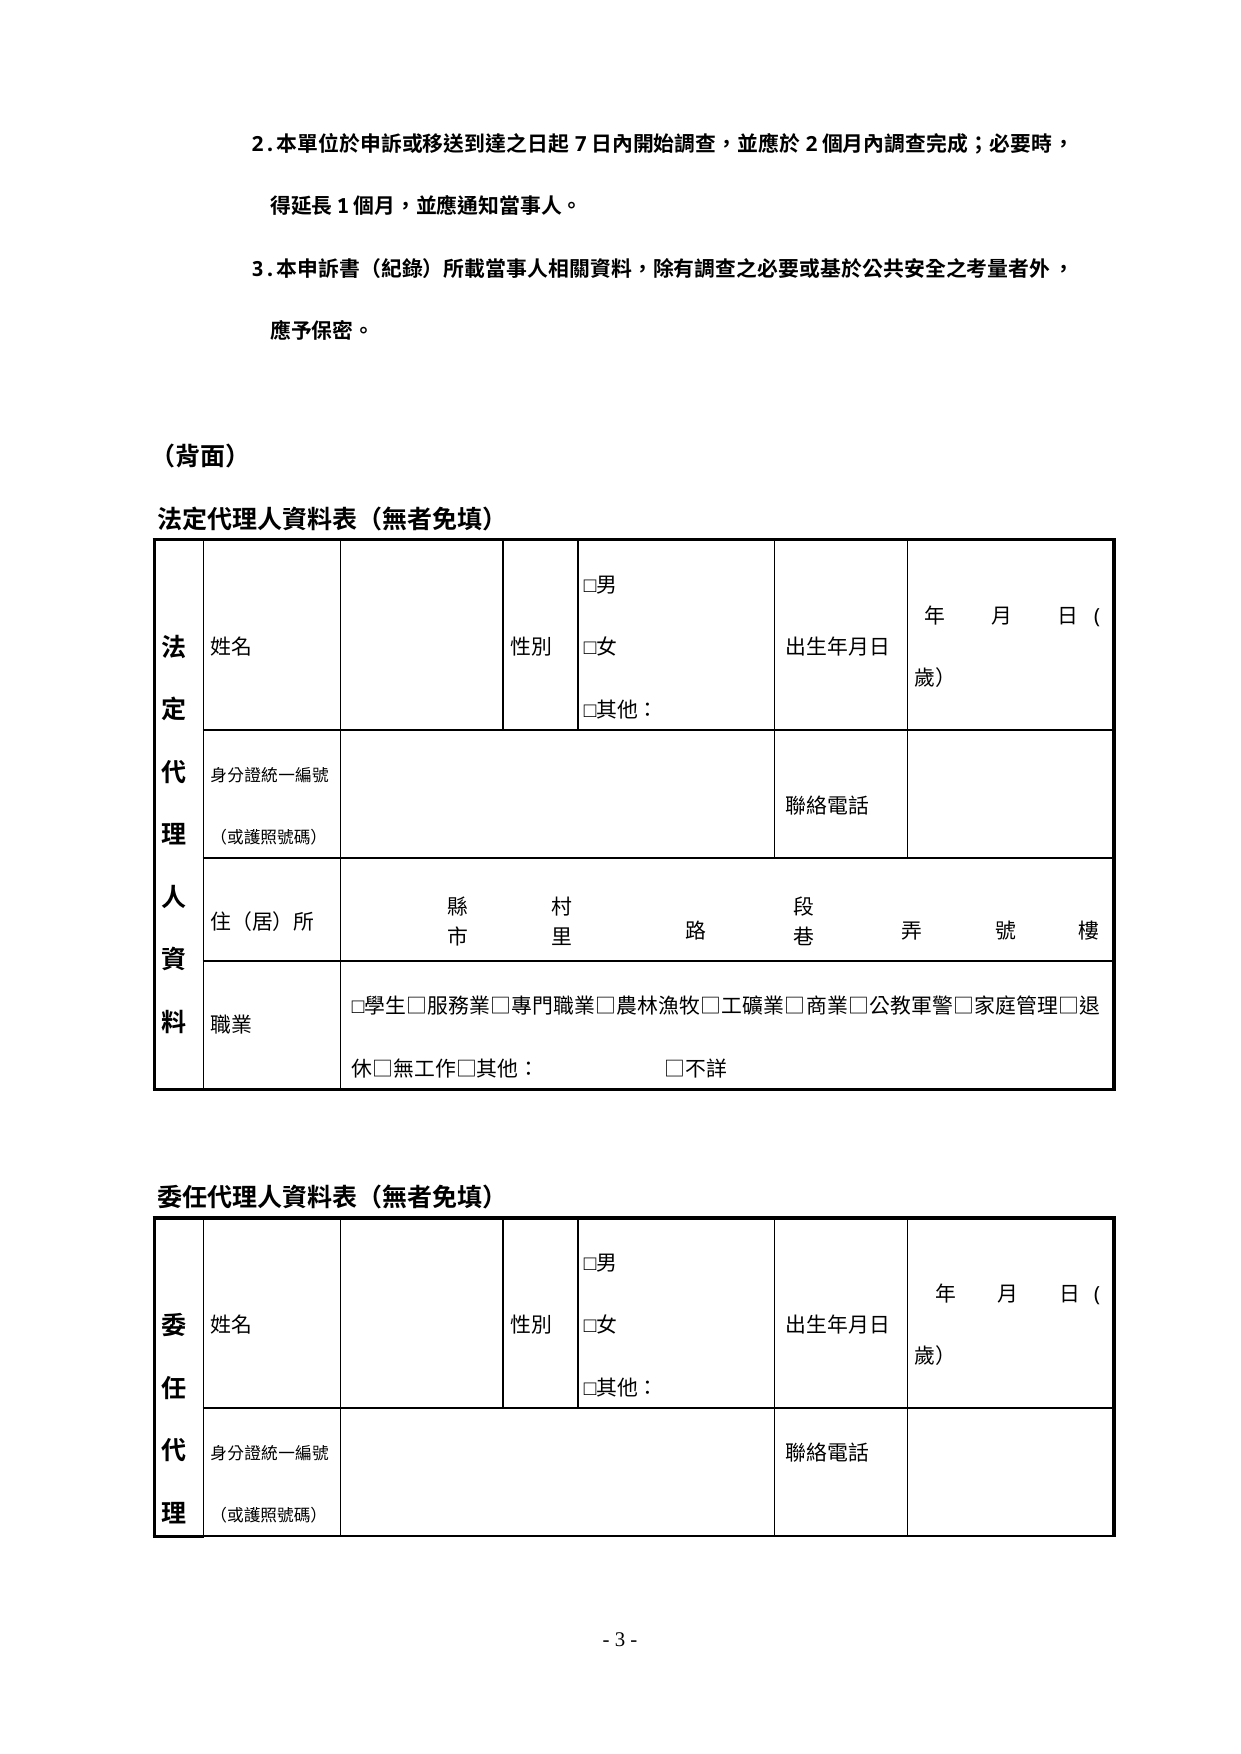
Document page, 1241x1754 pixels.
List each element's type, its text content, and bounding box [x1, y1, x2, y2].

table_header 性別 [504, 1220, 577, 1407]
table_cell 住（居）所 [204, 859, 340, 960]
table_cell 身分證統一編號（或護照號碼） [204, 731, 340, 857]
table_header □男 □女 □其他： [579, 541, 774, 729]
text 3.本申訴書（紀錄）所載當事人相關資料，除有調查之必要或基於公共安全之考量者外，應予保密。 [251, 226, 1053, 351]
table_cell [908, 731, 1112, 857]
table_header 委任代理 [156, 1220, 203, 1535]
table_header 姓名 [204, 541, 340, 729]
text 2.本單位於申訴或移送到達之日起7日內開始調查，並應於2個月內調查完成；必要時，得延長1個月，並應通知當事人。 [251, 101, 1053, 226]
table_header □男 □女 □其他： [579, 1220, 774, 1407]
table_header [341, 541, 502, 729]
table_header 姓名 [204, 1220, 340, 1407]
table_header 出生年月日 [775, 541, 907, 729]
table_cell □學生□服務業□專門職業□農林漁牧□工礦業□商業□公教軍警□家庭管理□退休□無工作□其他： □不詳 [341, 962, 1112, 1088]
table_cell 聯絡電話 [775, 731, 907, 857]
table_header [341, 1220, 502, 1407]
text 委任代理人資料表（無者免填） [158, 1154, 1053, 1216]
text 法定代理人資料表（無者免填） [158, 476, 1053, 538]
table_header 法定代理人資料 [156, 541, 203, 1088]
table_header 年 月 日( 歲） [908, 1220, 1112, 1407]
table_cell 職業 [204, 962, 340, 1088]
table_header 出生年月日 [775, 1220, 907, 1407]
table_cell 聯絡電話 [775, 1409, 907, 1535]
table_cell [908, 1409, 1112, 1535]
table_cell [341, 731, 774, 857]
table_header 年 月 日( 歲） [908, 541, 1112, 729]
table_header 性別 [504, 541, 577, 729]
table_cell [341, 1409, 774, 1535]
table_cell 身分證統一編號（或護照號碼） [204, 1409, 340, 1535]
text （背面） [150, 413, 1053, 476]
table_cell 縣市 村里 路 段巷 弄 號 樓 [341, 859, 1112, 960]
